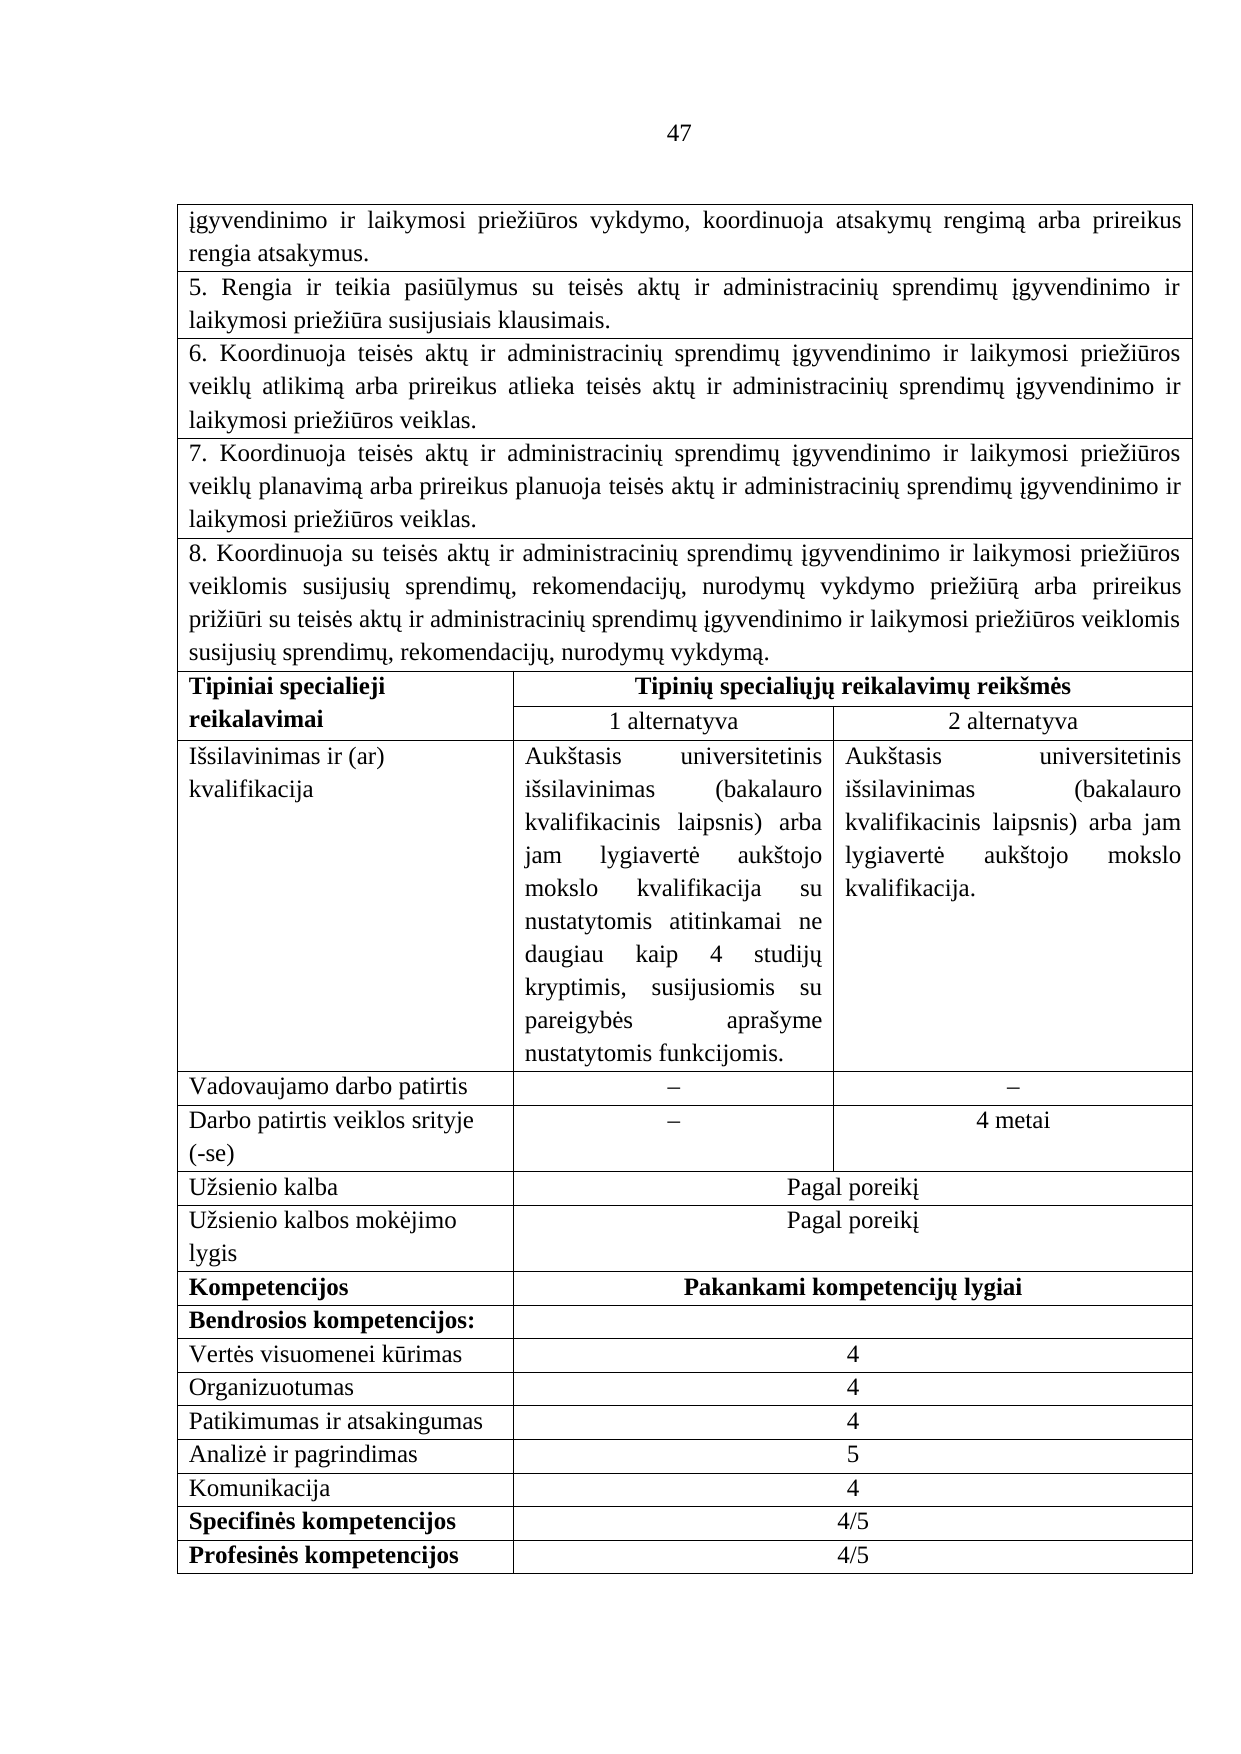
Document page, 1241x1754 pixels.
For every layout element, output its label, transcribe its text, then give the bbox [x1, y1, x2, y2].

table_cell įgyvendinimo ir laikymosi priežiūros vykdymo, koordinuoja atsakymų rengimą arba prireikus rengia atsakymus. [178, 205, 1192, 271]
table_cell 4 metai [834, 1106, 1192, 1171]
table_cell Analizė ir pagrindimas [178, 1440, 513, 1472]
table_cell 7. Koordinuoja teisės aktų ir administracinių sprendimų įgyvendinimo ir laikymosi priežiūros veiklų planavimą arba prireikus planuoja teisės aktų ir administracinių sprendimų įgyvendinimo ir laikymosi priežiūros veiklas. [178, 439, 1192, 538]
table_cell Specifinės kompetencijos [178, 1507, 513, 1539]
table_cell Užsienio kalba [178, 1172, 513, 1204]
table_cell Kompetencijos [178, 1272, 513, 1305]
table_cell Tipinių specialiųjų reikalavimų reikšmės [514, 672, 1192, 706]
table_cell Pakankami kompetencijų lygiai [514, 1272, 1192, 1305]
table_cell Tipiniai specialieji reikalavimai [178, 672, 513, 740]
table_cell 5 [514, 1440, 1192, 1472]
table_cell 5. Rengia ir teikia pasiūlymus su teisės aktų ir administracinių sprendimų įgyvendinimo ir laikymosi priežiūra susijusiais klausimais. [178, 272, 1192, 338]
table_cell 8. Koordinuoja su teisės aktų ir administracinių sprendimų įgyvendinimo ir laikymosi priežiūros veiklomis susijusių sprendimų, rekomendacijų, nurodymų vykdymo priežiūrą arba prireikus prižiūri su teisės aktų ir administracinių sprendimų įgyvendinimo ir laikymosi priežiūros veiklomis susijusių sprendimų, rekomendacijų, nurodymų vykdymą. [178, 539, 1192, 671]
table_cell Pagal poreikį [514, 1172, 1192, 1204]
table_cell Užsienio kalbos mokėjimo lygis [178, 1206, 513, 1271]
table_cell 4/5 [514, 1507, 1192, 1539]
table_cell 4 [514, 1406, 1192, 1439]
table_cell [514, 1306, 1192, 1338]
table_cell Bendrosios kompetencijos: [178, 1306, 513, 1338]
table_cell – [514, 1072, 833, 1104]
table_cell 6. Koordinuoja teisės aktų ir administracinių sprendimų įgyvendinimo ir laikymosi priežiūros veiklų atlikimą arba prireikus atlieka teisės aktų ir administracinių sprendimų įgyvendinimo ir laikymosi priežiūros veiklas. [178, 339, 1192, 438]
table_cell 4/5 [514, 1541, 1192, 1573]
table_cell Aukštasis universitetinis išsilavinimas (bakalauro kvalifikacinis laipsnis) arba jam lygiavertė aukštojo mokslo kvalifikacija su nustatytomis atitinkamai ne daugiau kaip 4 studijų kryptimis, susijusiomis su pareigybės aprašyme nustatytomis funkcijomis. [514, 741, 833, 1071]
table_cell Išsilavinimas ir (ar) kvalifikacija [178, 741, 513, 1071]
table_cell – [834, 1072, 1192, 1104]
table_cell Komunikacija [178, 1474, 513, 1506]
table_cell Organizuotumas [178, 1373, 513, 1405]
table_cell 4 [514, 1339, 1192, 1372]
table_cell Aukštasis universitetinis išsilavinimas (bakalauro kvalifikacinis laipsnis) arba jam lygiavertė aukštojo mokslo kvalifikacija. [834, 741, 1192, 1071]
table_cell Darbo patirtis veiklos srityje (-se) [178, 1106, 513, 1171]
table_cell Pagal poreikį [514, 1206, 1192, 1271]
table_cell Vadovaujamo darbo patirtis [178, 1072, 513, 1104]
table_cell 4 [514, 1373, 1192, 1405]
table_cell 1 alternatyva [514, 707, 833, 740]
table_cell Profesinės kompetencijos [178, 1541, 513, 1573]
table_cell – [514, 1106, 833, 1171]
table_cell Vertės visuomenei kūrimas [178, 1339, 513, 1372]
table_cell 2 alternatyva [834, 707, 1192, 740]
table_cell 4 [514, 1474, 1192, 1506]
table_cell Patikimumas ir atsakingumas [178, 1406, 513, 1439]
